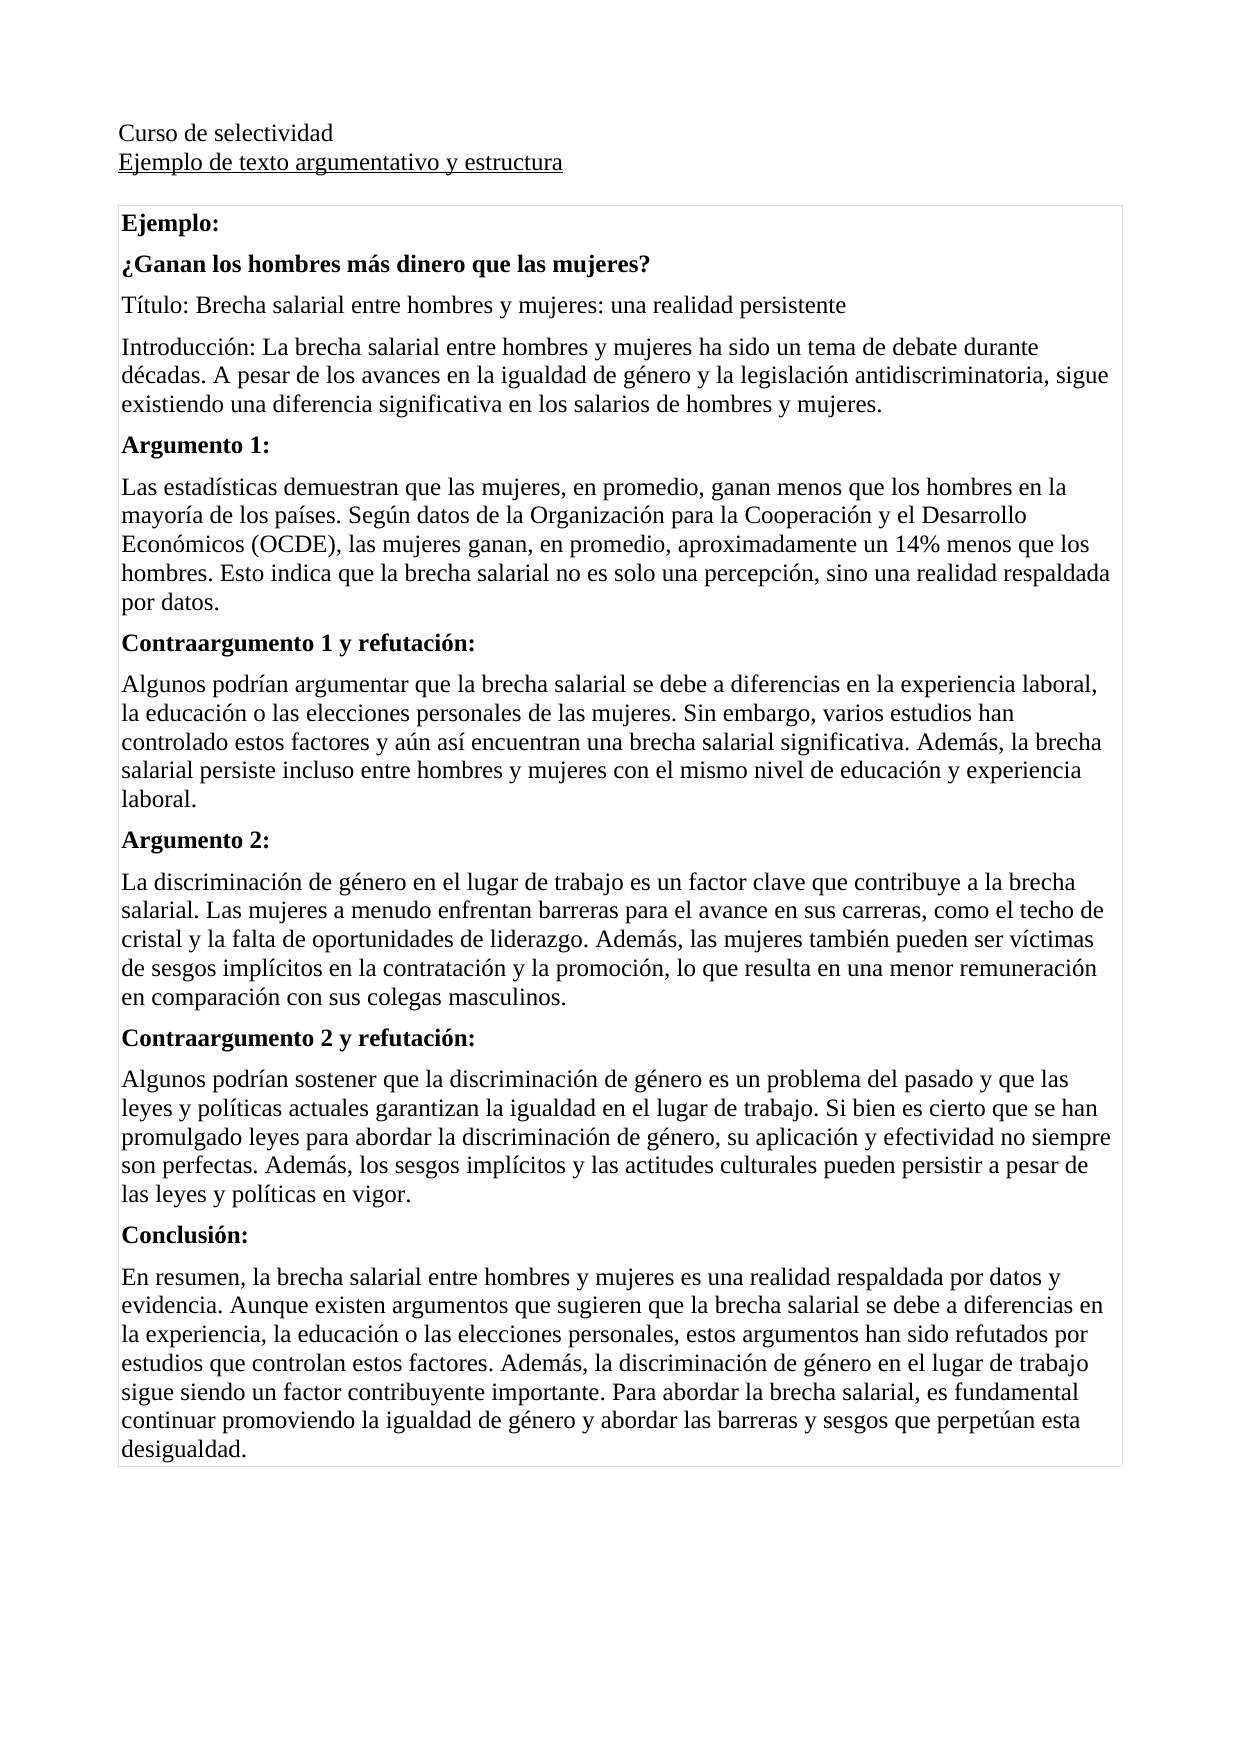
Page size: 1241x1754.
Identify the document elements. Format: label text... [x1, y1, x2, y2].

text Algunos podrían argumentar que la brecha salarial se debe a diferencias en la experiencia laboral, la educación o las elecciones personales de las mujeres. Sin embargo, varios estudios han controlado estos factores y aún así encuentran una brecha salarial significativa. Además, la brecha salarial persiste incluso entre hombres y mujeres con el mismo nivel de educación y experiencia laboral. [119, 666, 1122, 813]
text ¿Ganan los hombres más dinero que las mujeres? [119, 246, 1122, 278]
text Contraargumento 1 y refutación: [119, 625, 1122, 657]
text Introducción: La brecha salarial entre hombres y mujeres ha sido un tema de debate durante décadas. A pesar de los avances en la igualdad de género y la legislación antidiscriminatoria, sigue existiendo una diferencia significativa en los salarios de hombres y mujeres. [119, 329, 1122, 418]
text Conclusión: [119, 1218, 1122, 1249]
text En resumen, la brecha salarial entre hombres y mujeres es una realidad respaldada por datos y evidencia. Aunque existen argumentos que sugieren que la brecha salarial se debe a diferencias en la experiencia, la educación o las elecciones personales, estos argumentos han sido refutados por estudios que controlan estos factores. Además, la discriminación de género en el lugar de trabajo sigue siendo un factor contribuyente importante. Para abordar la brecha salarial, es fundamental continuar promoviendo la igualdad de género y abordar las barreras y sesgos que perpetúan esta desigualdad. [119, 1259, 1122, 1466]
text Ejemplo: [119, 206, 1122, 237]
text Algunos podrían sostener que la discriminación de género es un problema del pasado y que las leyes y políticas actuales garantizan la igualdad en el lugar de trabajo. Si bien es cierto que se han promulgado leyes para abordar la discriminación de género, su aplicación y efectividad no siempre son perfectas. Además, los sesgos implícitos y las actitudes culturales pueden persistir a pesar de las leyes y políticas en vigor. [119, 1061, 1122, 1208]
text La discriminación de género en el lugar de trabajo es un factor clave que contribuye a la brecha salarial. Las mujeres a menudo enfrentan barreras para el avance en sus carreras, como el techo de cristal y la falta de oportunidades de liderazgo. Además, las mujeres también pueden ser víctimas de sesgos implícitos en la contratación y la promoción, lo que resulta en una menor remuneración en comparación con sus colegas masculinos. [119, 864, 1122, 1011]
text Contraargumento 2 y refutación: [119, 1020, 1122, 1052]
text Las estadísticas demuestran que las mujeres, en promedio, ganan menos que los hombres en la mayoría de los países. Según datos de la Organización para la Cooperación y el Desarrollo Económicos (OCDE), las mujeres ganan, en promedio, aproximadamente un 14% menos que los hombres. Esto indica que la brecha salarial no es solo una percepción, sino una realidad respaldada por datos. [119, 469, 1122, 616]
text Título: Brecha salarial entre hombres y mujeres: una realidad persistente [119, 288, 1122, 319]
text Argumento 1: [119, 428, 1122, 459]
text Argumento 2: [119, 823, 1122, 854]
